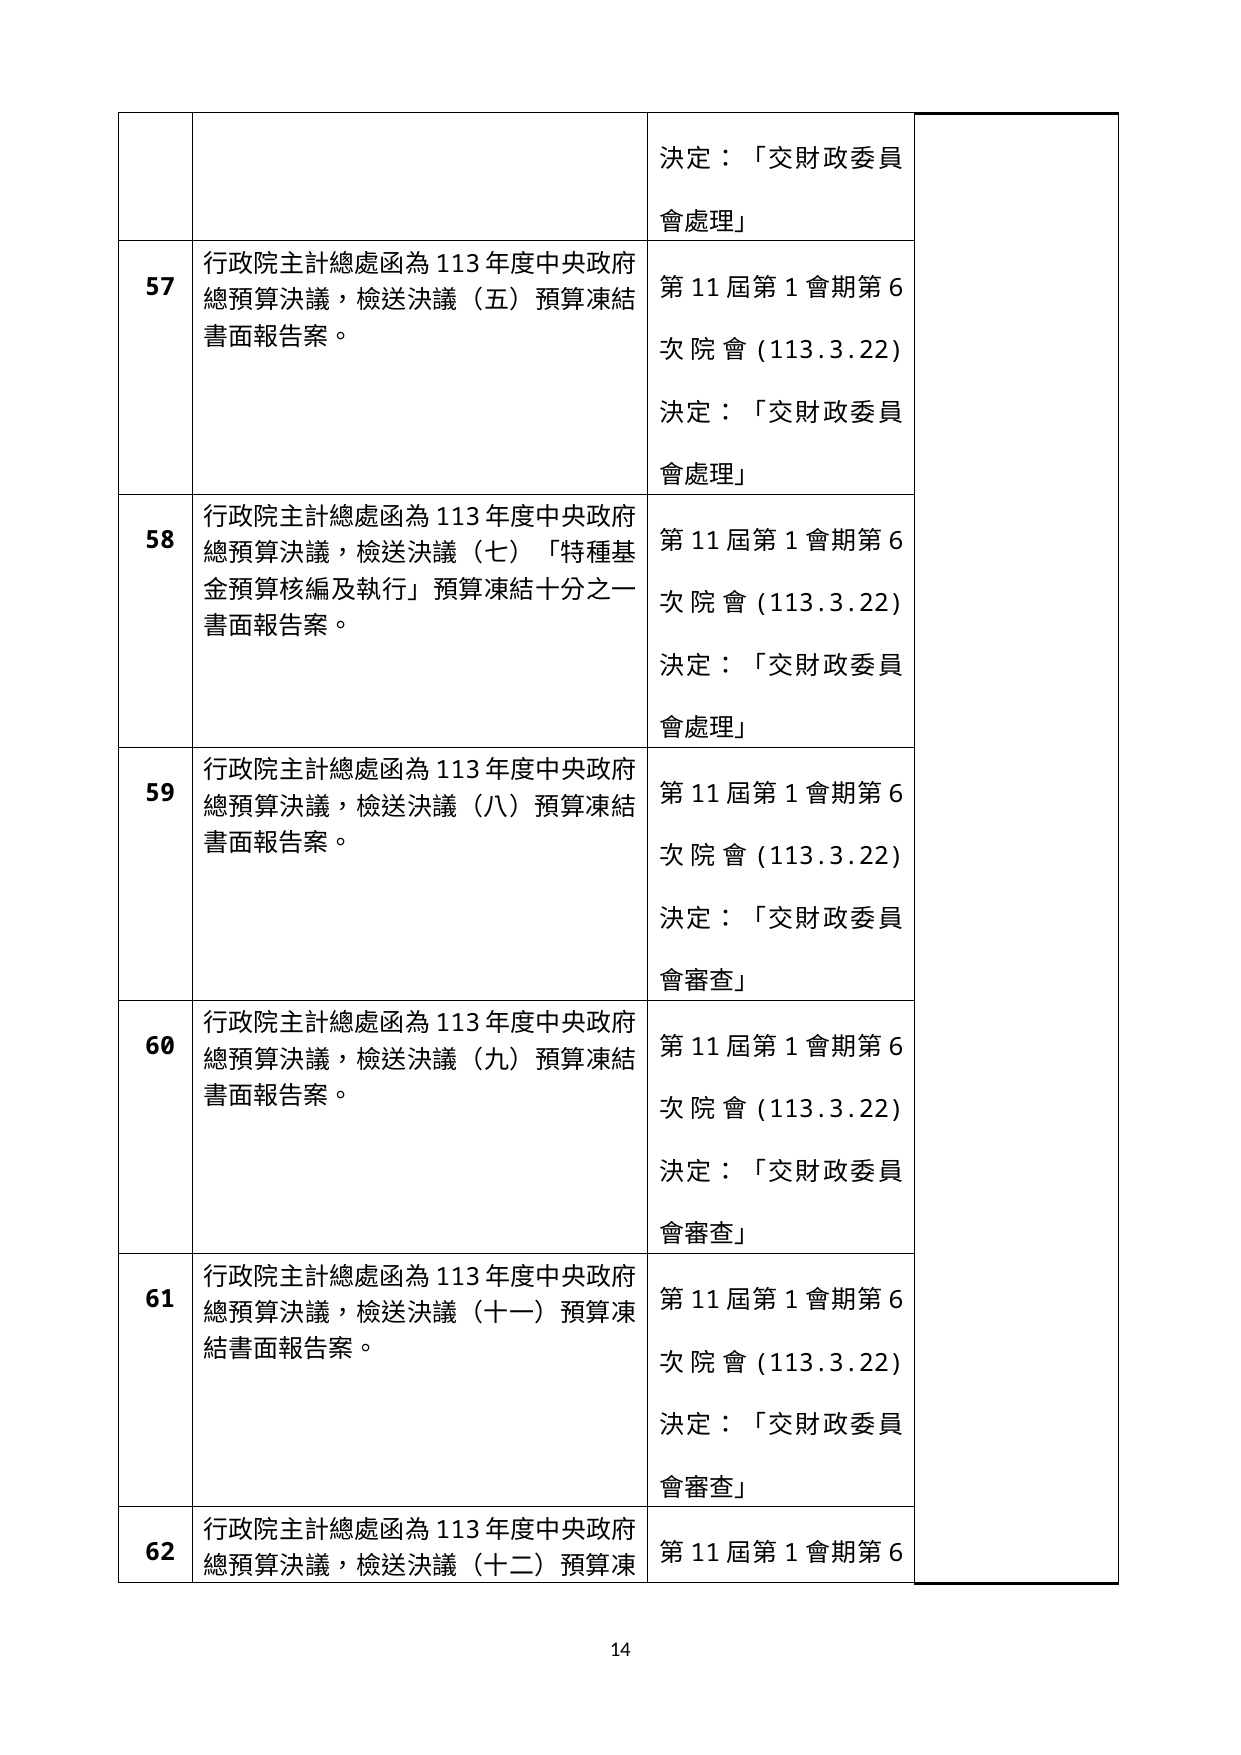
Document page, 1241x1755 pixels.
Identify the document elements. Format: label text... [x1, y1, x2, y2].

table_cell 行政院主計總處函為113年度中央政府總預算決議，檢送決議（九）預算凍結書面報告案。 [193, 1001, 647, 1253]
table_cell 行政院主計總處函為113年度中央政府總預算決議，檢送決議（五）預算凍結書面報告案。 [193, 241, 647, 493]
table_cell [119, 113, 192, 240]
table_cell 第11屆第1會期第6次院會(113.3.22)決定：「交財政委員會審查」 [648, 1001, 914, 1253]
table_cell 決定：「交財政委員會處理」 [648, 113, 914, 240]
table_cell 行政院主計總處函為113年度中央政府總預算決議，檢送決議（七）「特種基金預算核編及執行」預算凍結十分之一書面報告案。 [193, 495, 647, 747]
table_cell [119, 495, 192, 747]
table_cell 第11屆第1會期第6次院會(113.3.22)決定：「交財政委員會審查」 [648, 1254, 914, 1506]
table_cell [119, 1254, 192, 1506]
table_cell [193, 113, 647, 240]
table_cell 第11屆第1會期第6次院會(113.3.22)決定：「交財政委員會處理」 [648, 241, 914, 493]
table_cell [119, 241, 192, 493]
table_cell [119, 1001, 192, 1253]
table_cell 行政院主計總處函為113年度中央政府總預算決議，檢送決議（十二）預算凍 [193, 1507, 647, 1582]
table_cell [119, 1507, 192, 1582]
table_cell 第11屆第1會期第6次院會(113.3.22)決定：「交財政委員會審查」 [648, 748, 914, 1000]
table_cell [119, 748, 192, 1000]
table_cell 行政院主計總處函為113年度中央政府總預算決議，檢送決議（八）預算凍結書面報告案。 [193, 748, 647, 1000]
table_cell 第11屆第1會期第6 [648, 1507, 914, 1582]
table_cell 行政院主計總處函為113年度中央政府總預算決議，檢送決議（十一）預算凍結書面報告案。 [193, 1254, 647, 1506]
table_cell [915, 115, 1118, 1582]
table_cell 第11屆第1會期第6次院會(113.3.22)決定：「交財政委員會處理」 [648, 495, 914, 747]
